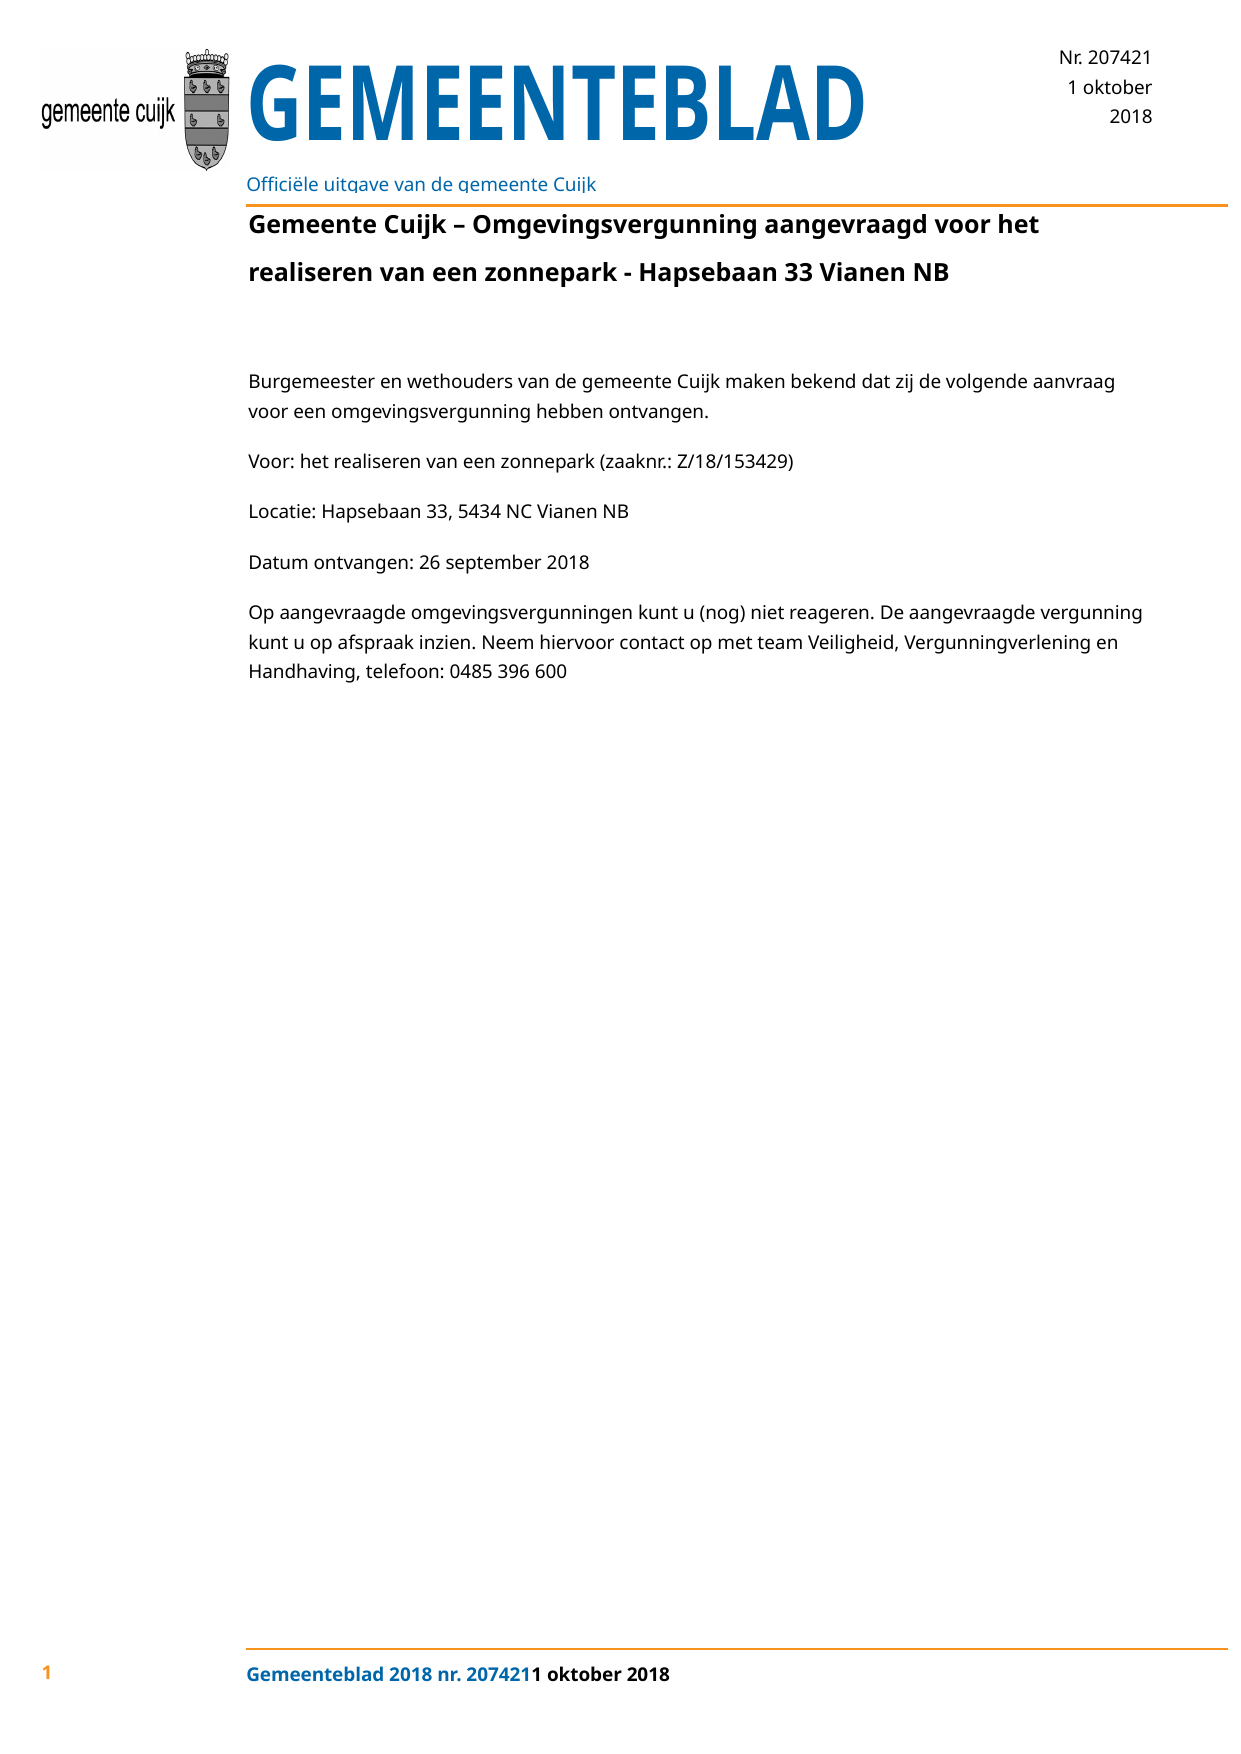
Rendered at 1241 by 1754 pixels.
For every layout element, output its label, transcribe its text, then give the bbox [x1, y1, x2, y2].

text Burgemeester en wethouders van de gemeente Cuijk maken bekend dat zij de volgende aanvraag voor een omgevingsvergunning hebben ontvangen. [248, 368, 1152, 424]
text Op aangevraagde omgevingsvergunningen kunt u (nog) niet reageren. De aangevraagde vergunning kunt u op afspraak inzien. Neem hiervoor contact op met team Veiligheid, Vergunningverlening en Handhaving, telefoon: 0485 396 600 [248, 599, 1152, 684]
picture [41, 47, 231, 172]
text Gemeente Cuijk – Omgevingsvergunning aangevraagd voor het realiseren van een zonnepark - Hapsebaan 33 Vianen NB [248, 207, 1152, 288]
text Datum ontvangen: 26 september 2018 [248, 549, 1152, 575]
text Voor: het realiseren van een zonnepark (zaaknr.: Z/18/153429) [248, 448, 1152, 474]
text Locatie: Hapsebaan 33, 5434 NC Vianen NB [248, 499, 1152, 524]
